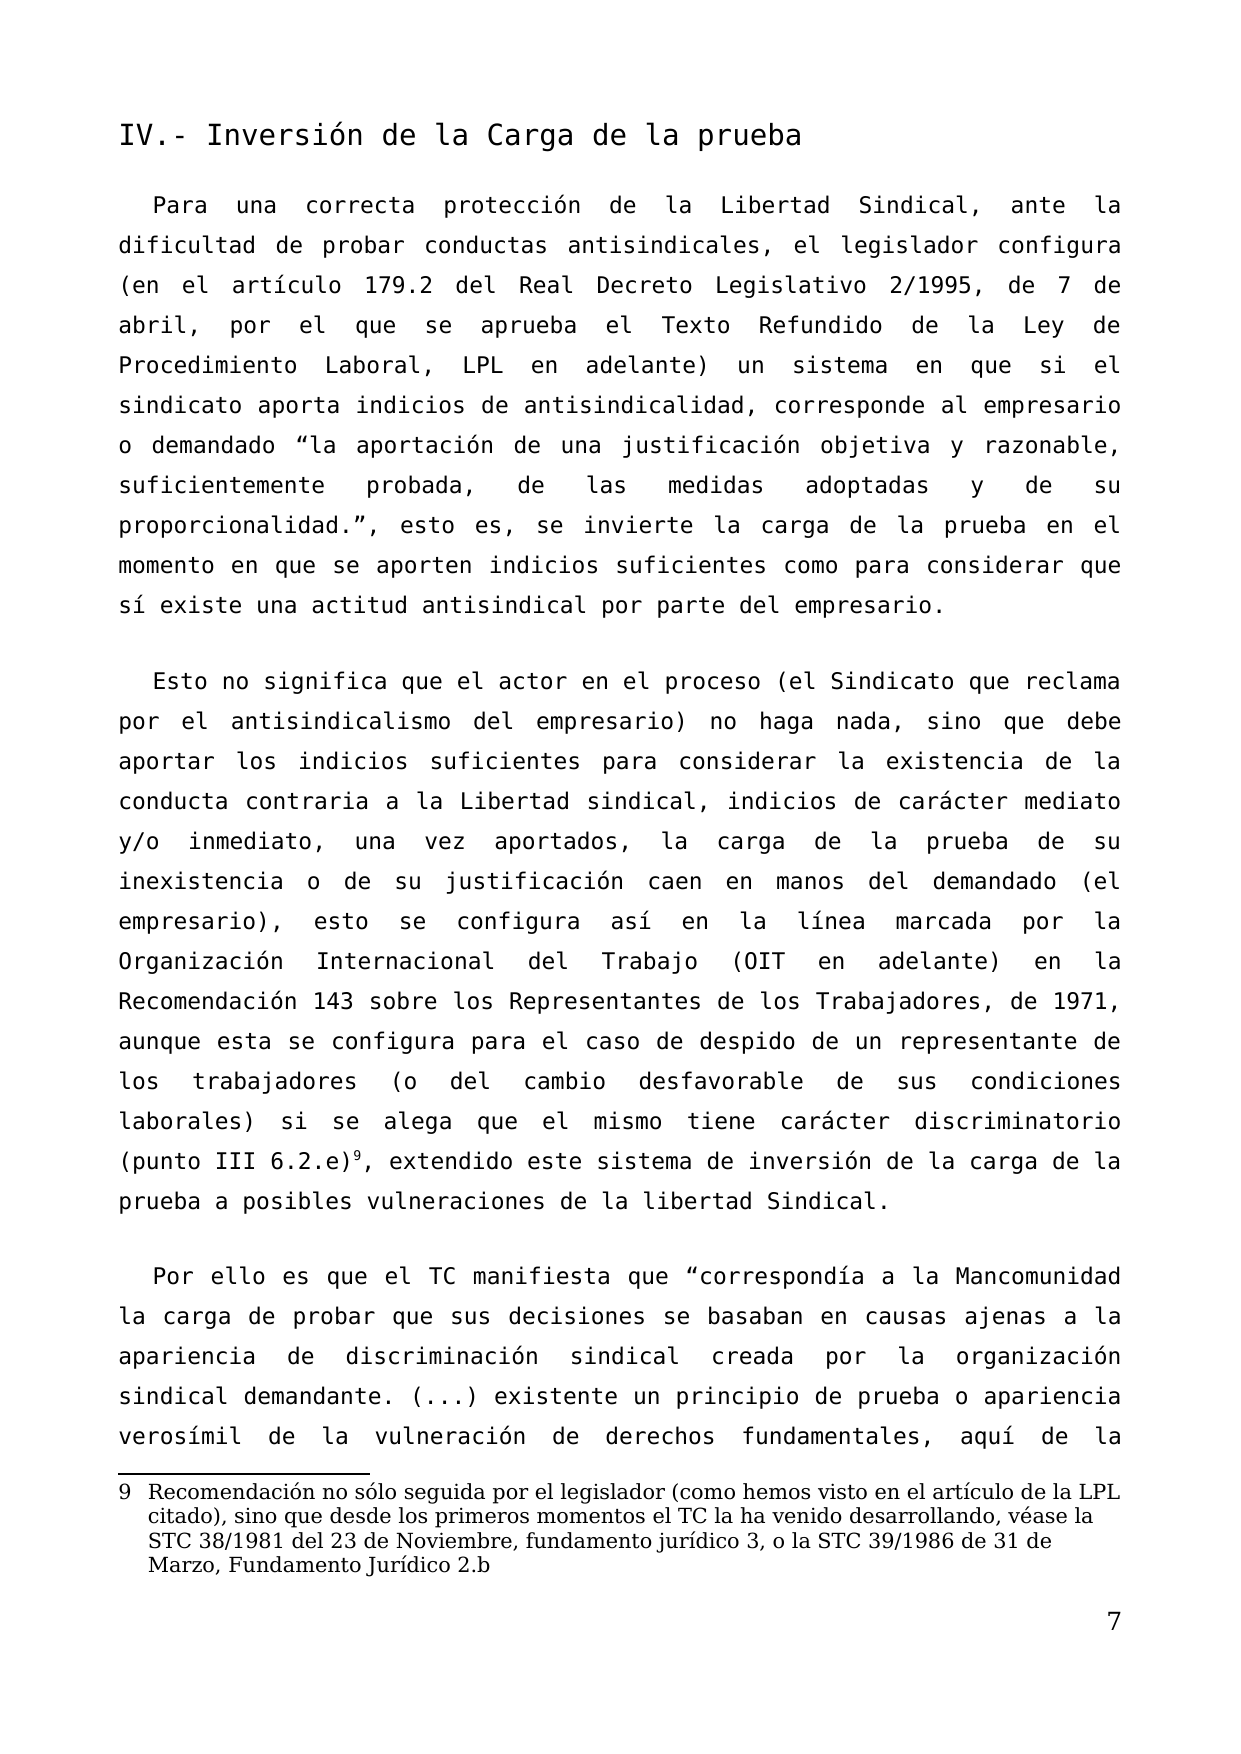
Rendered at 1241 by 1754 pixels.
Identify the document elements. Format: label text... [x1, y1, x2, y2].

text Esto no significa que el actor en el proceso (el Sindicato que reclama por el antisindicalismo del empresario) no haga nada, sino que debe aportar los indicios suficientes para considerar la existencia de la conducta contraria a la Libertad sindical, indicios de carácter mediato y/o inmediato, una vez aportados, la carga de la prueba de su inexistencia o de su justificación caen en manos del demandado (el empresario), esto se configura así en la línea marcada por la Organización Internacional del Trabajo (OIT en adelante) en la Recomendación 143 sobre los Representantes de los Trabajadores, de 1971, aunque esta se configura para el caso de despido de un representante de los trabajadores (o del cambio desfavorable de sus condiciones laborales) si se alega que el mismo tiene carácter discriminatorio (punto III 6.2.e), extendido este sistema de inversión de la carga de la prueba a posibles vulneraciones de la libertad Sindical. [118, 668, 1122, 1215]
text Recomendación no sólo seguida por el legislador (como hemos visto en el artículo de la LPL citado), sino que desde los primeros momentos el TC la ha venido desarrollando, véase la STC 38/1981 del 23 de Noviembre, fundamento jurídico 3, o la STC 39/1986 de 31 de Marzo, Fundamento Jurídico 2.b [118, 1480, 1122, 1577]
text Para una correcta protección de la Libertad Sindical, ante la dificultad de probar conductas antisindicales, el legislador configura (en el artículo 179.2 del Real Decreto Legislativo 2/1995, de 7 de abril, por el que se aprueba el Texto Refundido de la Ley de Procedimiento Laboral, LPL en adelante) un sistema en que si el sindicato aporta indicios de antisindicalidad, corresponde al empresario o demandado “la aportación de una justificación objetiva y razonable, suficientemente probada, de las medidas adoptadas y de su proporcionalidad.”, esto es, se invierte la carga de la prueba en el momento en que se aporten indicios suficientes como para considerar que sí existe una actitud antisindical por parte del empresario. [118, 193, 1122, 619]
text IV.- Inversión de la Carga de la prueba [118, 118, 1122, 152]
text Por ello es que el TC manifiesta que “correspondía a la Mancomunidad la carga de probar que sus decisiones se basaban en causas ajenas a la apariencia de discriminación sindical creada por la organización sindical demandante. (...) existente un principio de prueba o apariencia verosímil de la vulneración de derechos fundamentales, aquí de la [118, 1263, 1122, 1450]
